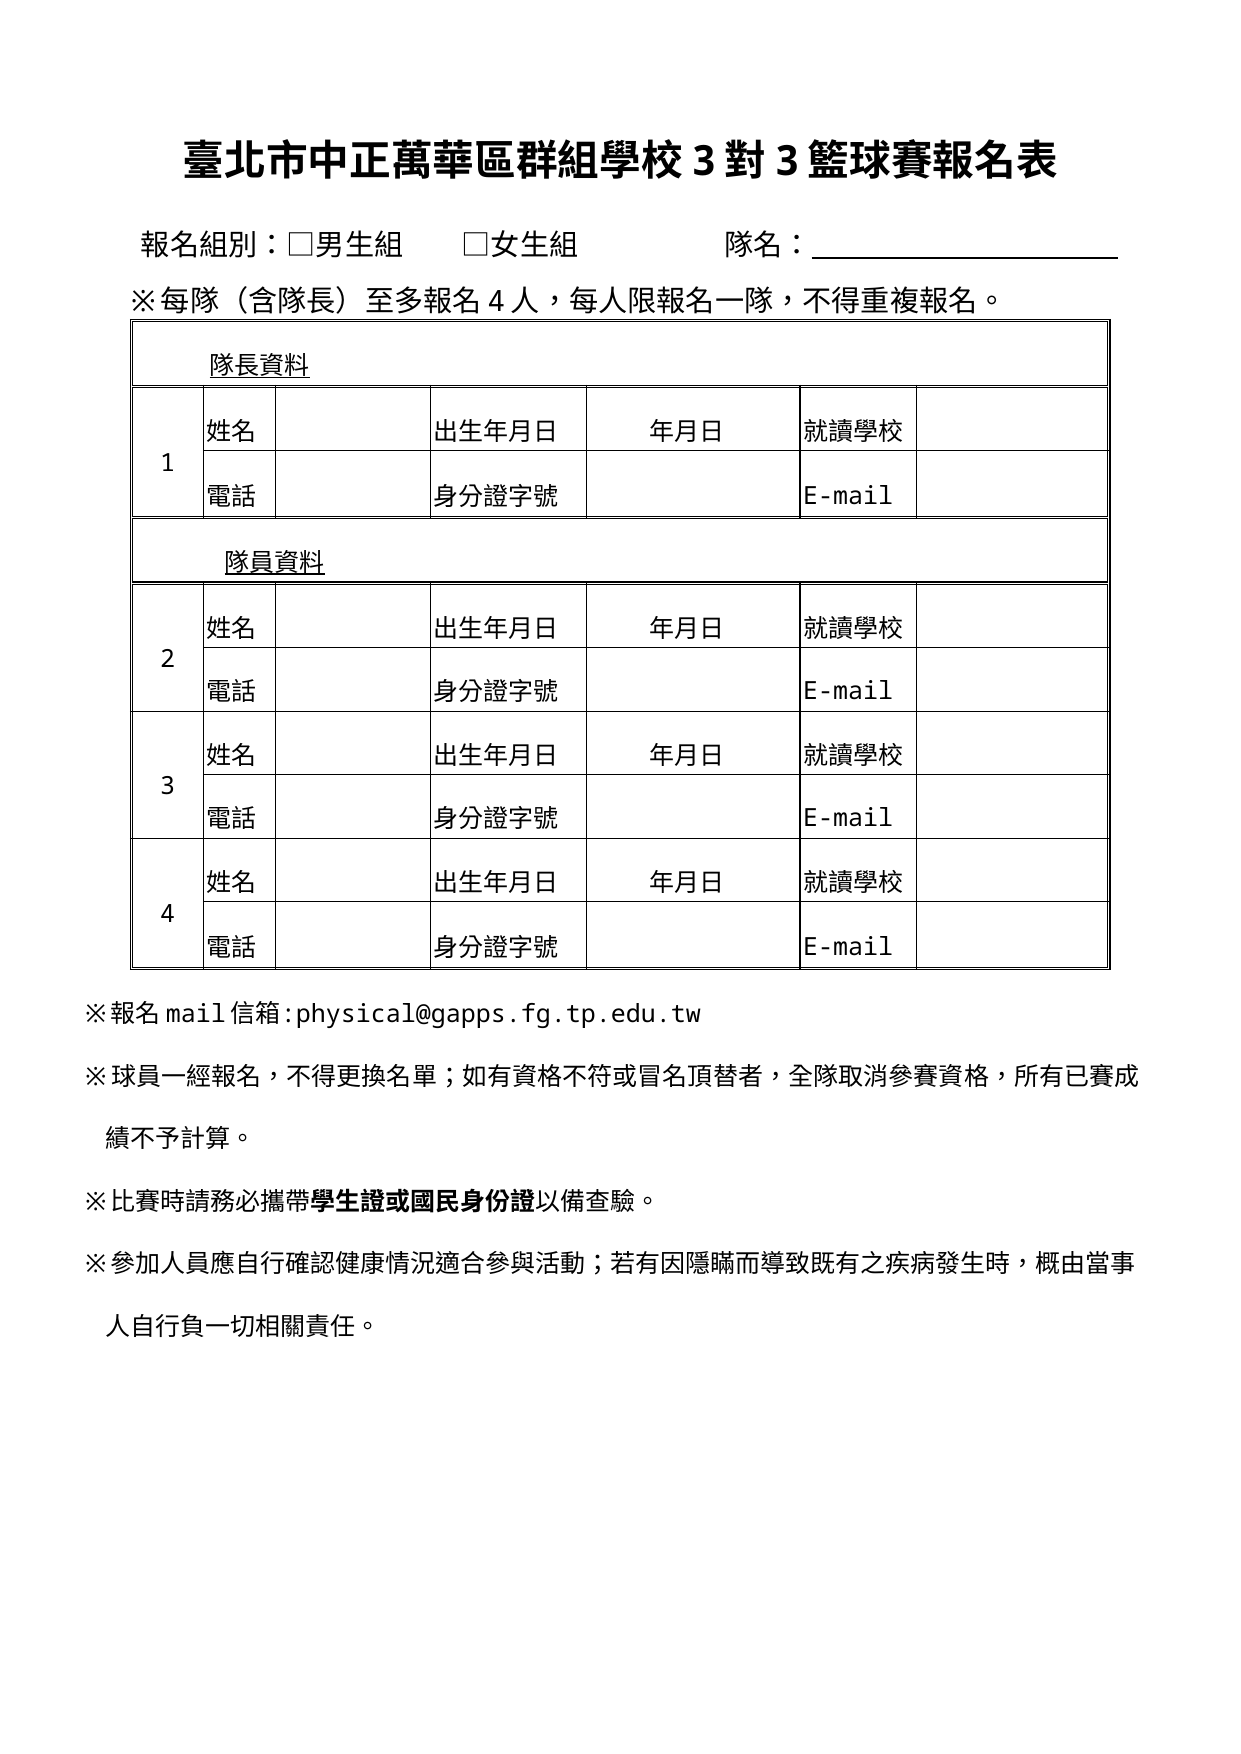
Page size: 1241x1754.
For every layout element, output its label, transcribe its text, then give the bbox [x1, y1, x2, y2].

table_cell 身分證字號 [431, 451, 586, 516]
table_cell 出生年月日 [431, 585, 586, 647]
table_cell 隊員資料 [133, 519, 1107, 581]
table_cell [917, 839, 1107, 901]
table_cell 就讀學校 [801, 388, 916, 450]
table_cell [917, 648, 1107, 711]
table_cell 年月日 [587, 712, 799, 774]
table_cell 出生年月日 [431, 388, 586, 450]
table_cell [917, 902, 1107, 967]
table_cell [587, 451, 799, 516]
table_cell E-mail [801, 451, 916, 516]
table_cell [587, 775, 799, 838]
table_header 隊長資料 [133, 322, 1107, 384]
table_cell 姓名 [204, 839, 275, 901]
table_cell [276, 388, 430, 450]
text ※報名mail信箱:physical@gapps.fg.tp.edu.tw [81, 970, 1140, 1032]
table_cell [276, 712, 430, 774]
table_cell [917, 712, 1107, 774]
text ※每隊（含隊長）至多報名4人，每人限報名一隊，不得重複報名。 [81, 281, 1190, 319]
table_cell [587, 902, 799, 967]
table_cell [276, 451, 430, 516]
table_cell 就讀學校 [801, 712, 916, 774]
table_cell [276, 775, 430, 838]
text ※球員一經報名，不得更換名單；如有資格不符或冒名頂替者，全隊取消參賽資格，所有已賽成績不予計算。 [81, 1032, 1140, 1157]
table_cell 2 [133, 585, 203, 711]
table_cell [276, 585, 430, 647]
table_cell 電話 [204, 451, 275, 516]
table_cell 身分證字號 [431, 648, 586, 711]
table_cell [917, 451, 1107, 516]
table_cell [276, 839, 430, 901]
table_cell 電話 [204, 648, 275, 711]
table_cell 年月日 [587, 388, 799, 450]
table_cell 4 [133, 839, 203, 967]
text ※比賽時請務必攜帶學生證或國民身份證以備查驗。 [81, 1157, 1140, 1220]
table_cell 年月日 [587, 839, 799, 901]
table_cell E-mail [801, 902, 916, 967]
table_cell 身分證字號 [431, 775, 586, 838]
table_cell [587, 648, 799, 711]
table_cell [917, 585, 1107, 647]
table_cell 1 [133, 388, 203, 516]
text 臺北市中正萬華區群組學校3對3籃球賽報名表 [118, 127, 1122, 187]
table_cell [276, 648, 430, 711]
table_cell 姓名 [204, 585, 275, 647]
table_cell 電話 [204, 775, 275, 838]
table_cell 出生年月日 [431, 839, 586, 901]
text ※參加人員應自行確認健康情況適合參與活動；若有因隱瞞而導致既有之疾病發生時，概由當事人自行負一切相關責任。 [81, 1220, 1140, 1345]
table_cell 出生年月日 [431, 712, 586, 774]
table_cell 姓名 [204, 712, 275, 774]
table_cell E-mail [801, 775, 916, 838]
table_cell 年月日 [587, 585, 799, 647]
text 報名組別：□男生組 □女生組 隊名： [81, 225, 1190, 262]
table_cell 就讀學校 [801, 585, 916, 647]
table_cell 姓名 [204, 388, 275, 450]
table_cell [917, 775, 1107, 838]
table_cell 就讀學校 [801, 839, 916, 901]
table_cell 電話 [204, 902, 275, 967]
table_cell [276, 902, 430, 967]
table_cell [917, 388, 1107, 450]
table_cell 3 [133, 712, 203, 838]
table_cell E-mail [801, 648, 916, 711]
table_cell 身分證字號 [431, 902, 586, 967]
